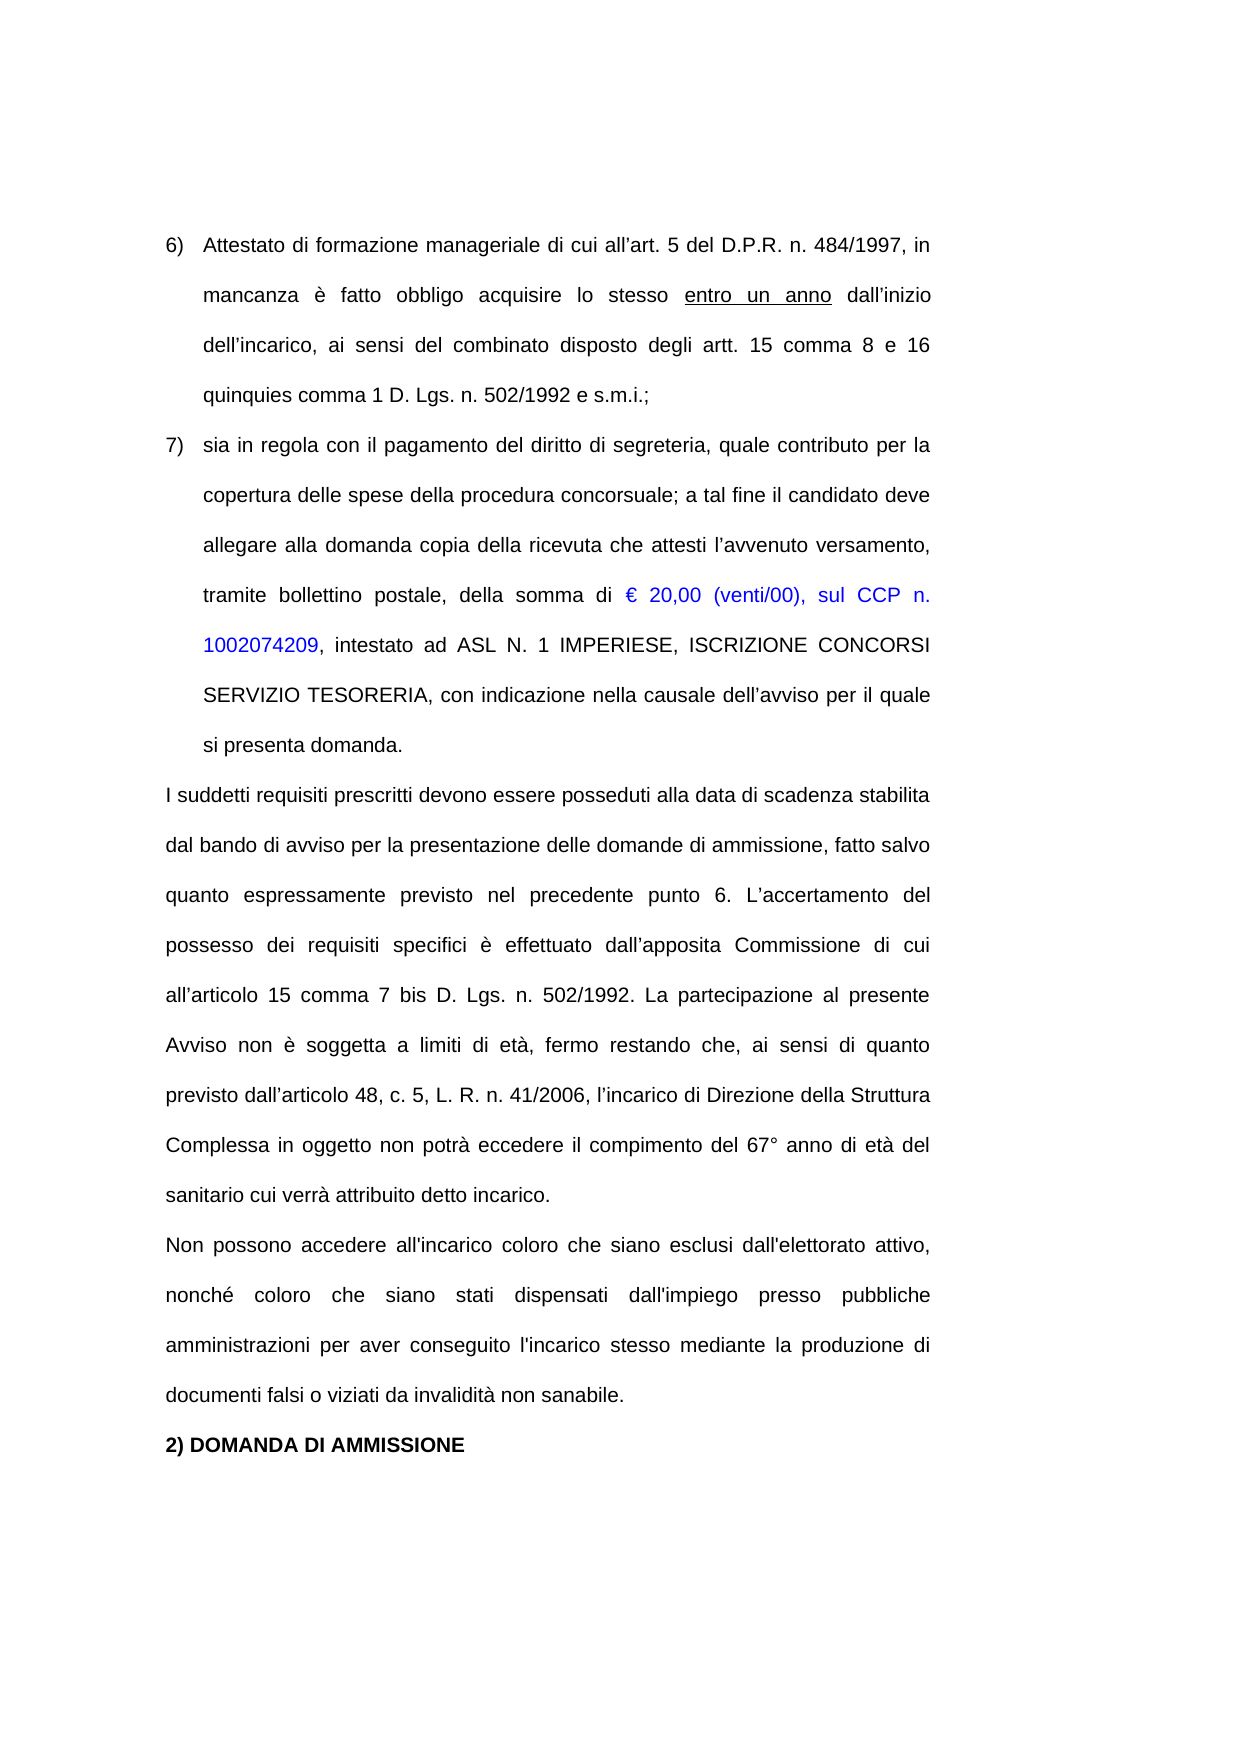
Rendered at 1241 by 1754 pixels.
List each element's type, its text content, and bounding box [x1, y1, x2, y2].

text Non possono accedere all'incarico coloro che siano esclusi dall'elettorato attivo, nonché coloro che siano stati dispensati dall'impiego presso pubbliche amministrazioni per aver conseguito l'incarico stesso mediante la produzione di documenti falsi o viziati da invalidità non sanabile. [165, 1207, 931, 1407]
text 2) DOMANDA DI AMMISSIONE [165, 1407, 931, 1457]
list sia in regola con il pagamento del diritto di segreteria, quale contributo per la copertura delle spese della procedura concorsuale; a tal fine il candidato deve allegare alla domanda copia della ricevuta che attesti l’avvenuto versamento, tramite bollettino postale, della somma di € 20,00 (venti/00), sul CCP n. 1002074209, intestato ad ASL N. 1 IMPERIESE, ISCRIZIONE CONCORSI SERVIZIO TESORERIA, con indicazione nella causale dell’avviso per il quale si presenta domanda. [165, 407, 931, 757]
text I suddetti requisiti prescritti devono essere posseduti alla data di scadenza stabilita dal bando di avviso per la presentazione delle domande di ammissione, fatto salvo quanto espressamente previsto nel precedente punto 6. L’accertamento del possesso dei requisiti specifici è effettuato dall’apposita Commissione di cui all’articolo 15 comma 7 bis D. Lgs. n. 502/1992. La partecipazione al presente Avviso non è soggetta a limiti di età, fermo restando che, ai sensi di quanto previsto dall’articolo 48, c. 5, L. R. n. 41/2006, l’incarico di Direzione della Struttura Complessa in oggetto non potrà eccedere il compimento del 67° anno di età del sanitario cui verrà attribuito detto incarico. [165, 757, 931, 1207]
list Attestato di formazione manageriale di cui all’art. 5 del D.P.R. n. 484/1997, in mancanza è fatto obbligo acquisire lo stesso entro un anno dall’inizio dell’incarico, ai sensi del combinato disposto degli artt. 15 comma 8 e 16 quinquies comma 1 D. Lgs. n. 502/1992 e s.m.i.; [165, 207, 931, 407]
